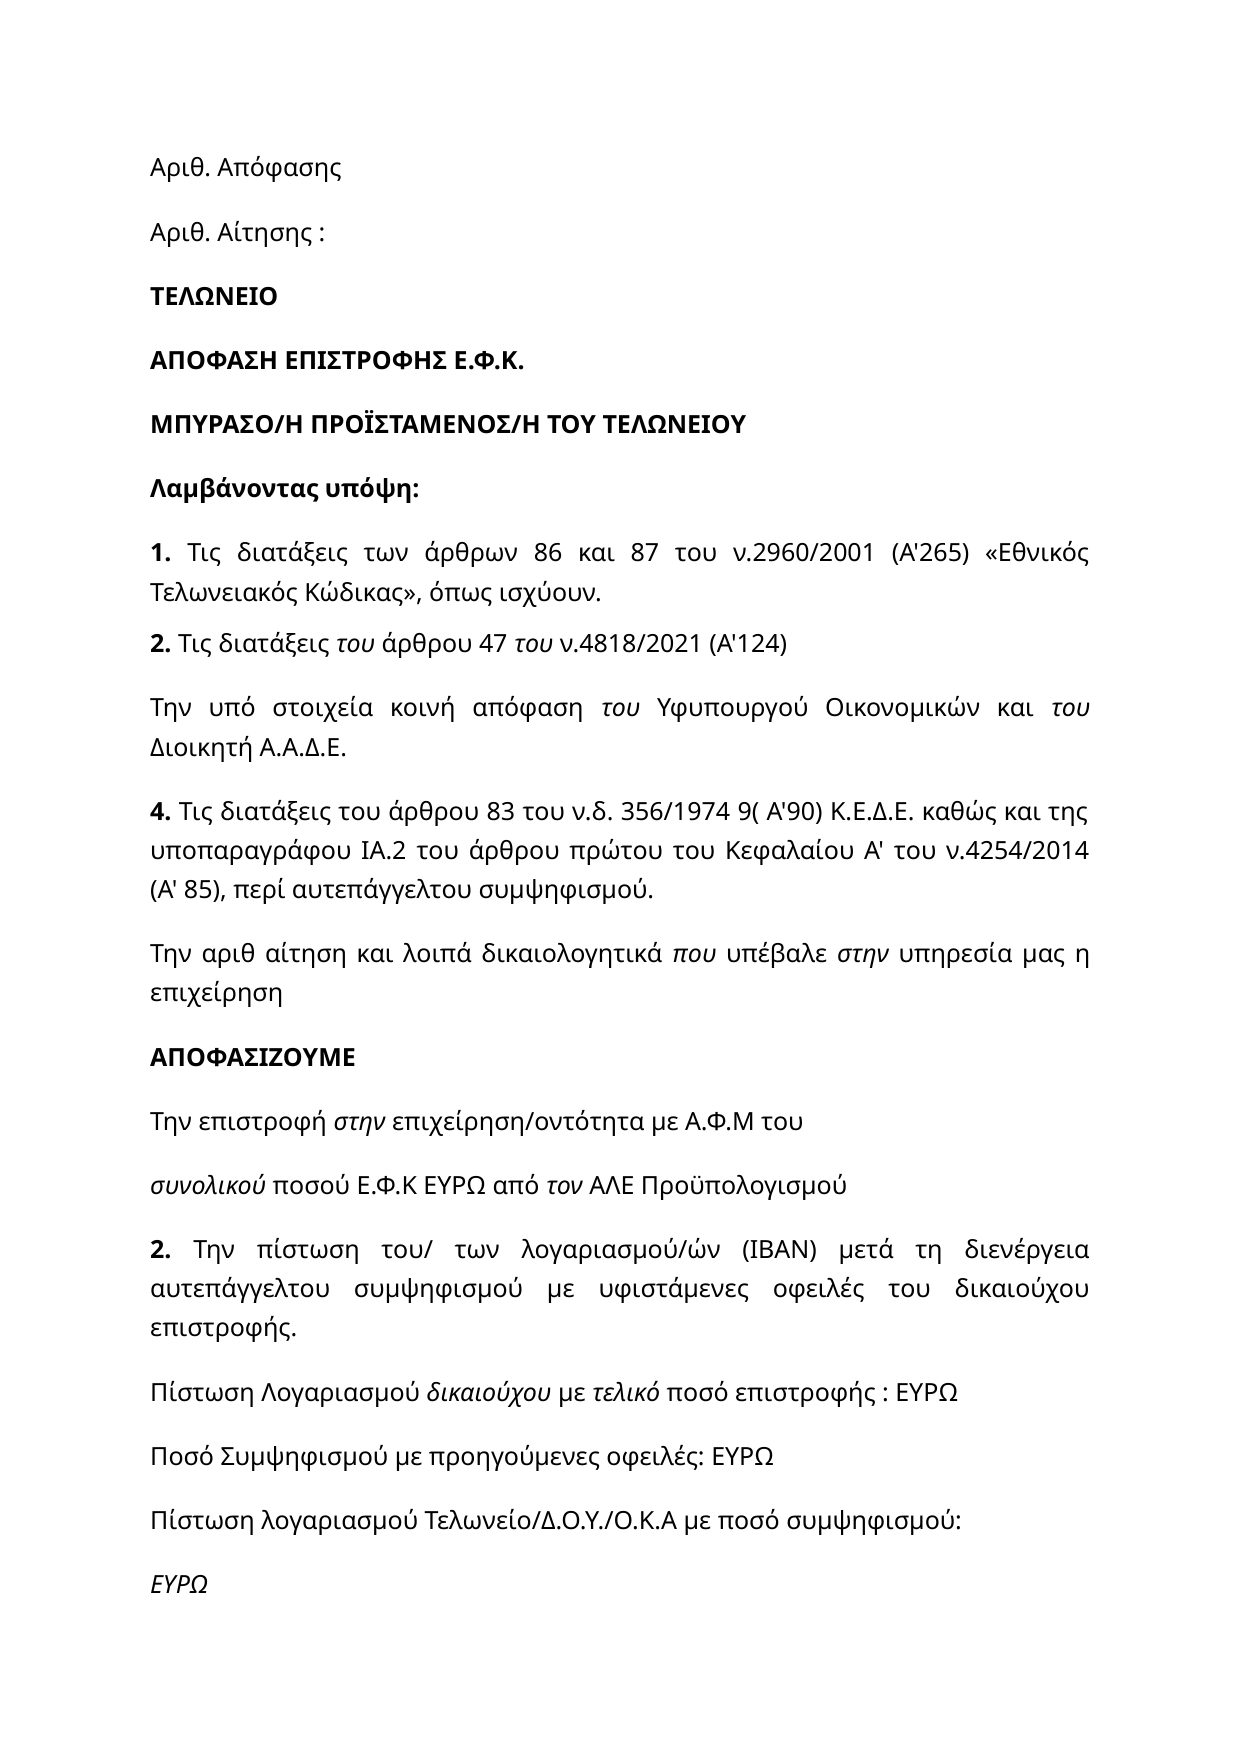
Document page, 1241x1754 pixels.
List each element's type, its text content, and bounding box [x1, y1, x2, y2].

text 2. Τις διατάξεις του άρθρου 47 του ν.4818/2021 (A'124) [150, 626, 1090, 660]
text Πίστωση Λογαριασμού δικαιούχου με τελικό ποσό επιστροφής : ΕΥΡΩ [150, 1374, 1090, 1408]
text Λαμβάνοντας υπόψη: [150, 471, 1090, 505]
text ΕΥΡΩ [150, 1567, 1090, 1601]
text ΑΠΟΦΑΣΗ ΕΠΙΣΤΡΟΦΗΣ Ε.Φ.Κ. [150, 342, 1090, 377]
text Πίστωση λογαριασμού Τελωνείο/Δ.Ο.Υ./Ο.Κ.Α με ποσό συμψηφισμού: [150, 1502, 1090, 1537]
text ΑΠΟΦΑΣΙΖΟΥΜΕ [150, 1039, 1090, 1073]
text ΤΕΛΩΝΕΙΟ [150, 278, 1090, 312]
text Ποσό Συμψηφισμού με προηγούμενες οφειλές: ΕΥΡΩ [150, 1438, 1090, 1472]
text Αριθ. Απόφασης [150, 150, 1090, 184]
text Την υπό στοιχεία κοινή απόφαση του Υφυπουργού Οικονομικών και του Διοικητή Α.Α.Δ.Ε. [150, 690, 1090, 763]
text συνολικού ποσού Ε.Φ.Κ ΕΥΡΩ από τον ΑΛΕ Προϋπολογισμού [150, 1167, 1090, 1202]
text 1. Τις διατάξεις των άρθρων 86 και 87 του ν.2960/2001 (Α'265) «Εθνικός Τελωνειακός Κώδικας», όπως ισχύουν. [150, 535, 1090, 608]
text ΜΠΥΡΑΣΟ/Η ΠΡΟΪΣΤΑΜΕΝΟΣ/Η ΤΟΥ ΤΕΛΩΝΕΙΟΥ [150, 407, 1090, 441]
text Αριθ. Αίτησης : [150, 214, 1090, 248]
text Την επιστροφή στην επιχείρηση/οντότητα με Α.Φ.Μ του [150, 1103, 1090, 1137]
text 4. Τις διατάξεις του άρθρου 83 του ν.δ. 356/1974 9( Α'90) Κ.Ε.Δ.Ε. καθώς και της υποπαραγράφου ΙΑ.2 του άρθρου πρώτου του Κεφαλαίου Α' του ν.4254/2014 (Α' 85), περί αυτεπάγγελτου συμψηφισμού. [150, 793, 1090, 906]
text 2. Την πίστωση του/ των λογαριασμού/ών (IBAN) μετά τη διενέργεια αυτεπάγγελτου συμψηφισμού με υφιστάμενες οφειλές του δικαιούχου επιστροφής. [150, 1232, 1090, 1344]
text Την αριθ αίτηση και λοιπά δικαιολογητικά που υπέβαλε στην υπηρεσία μας η επιχείρηση [150, 936, 1090, 1009]
